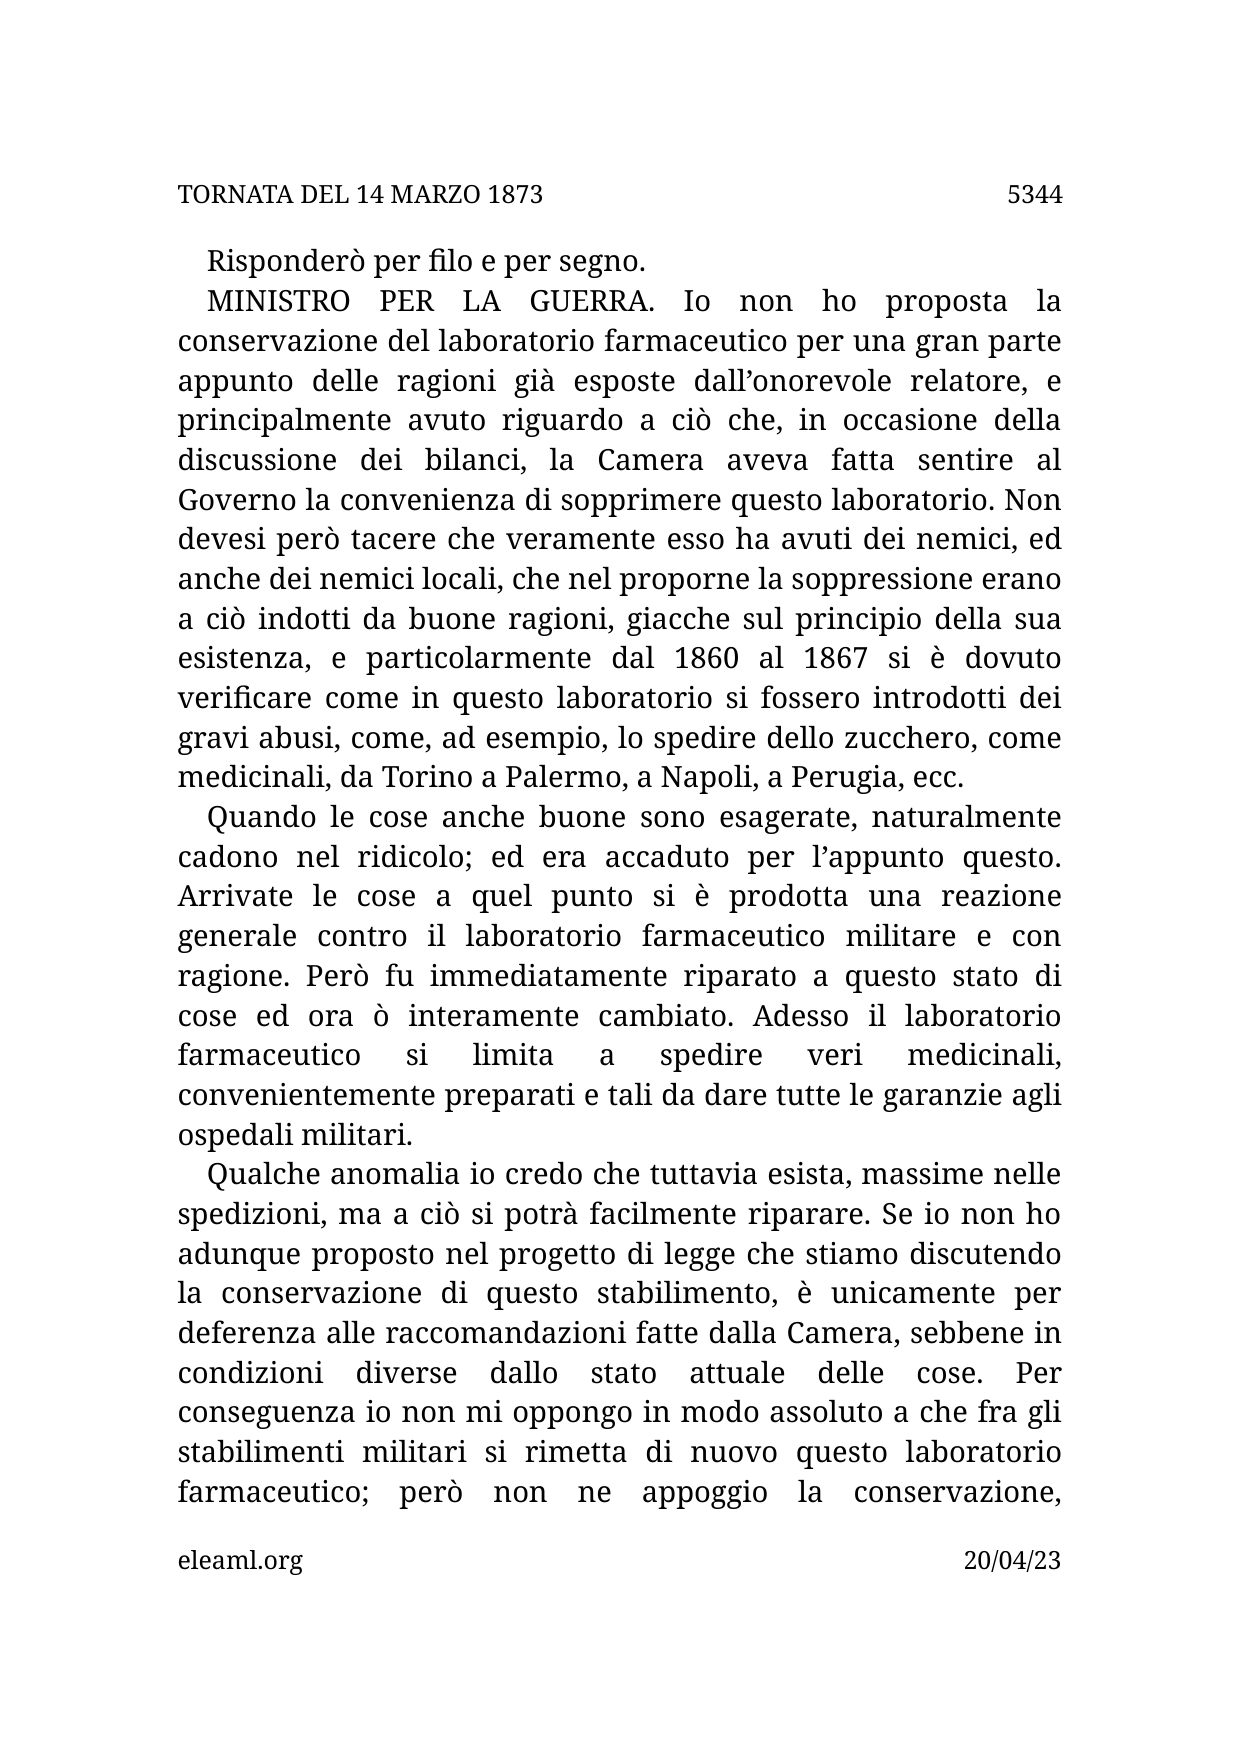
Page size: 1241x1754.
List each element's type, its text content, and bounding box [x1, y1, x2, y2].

text MINISTRO PER LA GUERRA. Io non ho proposta la conservazione del laboratorio farmaceutico per una gran parte appunto delle ragioni già esposte dall’onorevole relatore, e principalmente avuto riguardo a ciò che, in occasione della discussione dei bilanci, la Camera aveva fatta sentire al Governo la convenienza di sopprimere questo laboratorio. Non devesi però tacere che veramente esso ha avuti dei nemici, ed anche dei nemici locali, che nel proporne la soppressione erano a ciò indotti da buone ragioni, giacche sul principio della sua esistenza, e particolarmente dal 1860 al 1867 si è dovuto verificare come in questo laboratorio si fossero introdotti dei gravi abusi, come, ad esempio, lo spedire dello zucchero, come medicinali, da Torino a Palermo, a Napoli, a Perugia, ecc. [177, 280, 1063, 796]
text Quando le cose anche buone sono esagerate, naturalmente cadono nel ridicolo; ed era accaduto per l’appunto questo. Arrivate le cose a quel punto si è prodotta una reazione generale contro il laboratorio farmaceutico militare e con ragione. Però fu immediatamente riparato a questo stato di cose ed ora ò interamente cambiato. Adesso il laboratorio farmaceutico si limita a spedire veri medicinali, convenientemente preparati e tali da dare tutte le garanzie agli ospedali militari. [177, 796, 1063, 1153]
text Qualche anomalia io credo che tuttavia esista, massime nelle spedizioni, ma a ciò si potrà facilmente riparare. Se io non ho adunque proposto nel progetto di legge che stiamo discutendo la conservazione di questo stabilimento, è unicamente per deferenza alle raccomandazioni fatte dalla Camera, sebbene in condizioni diverse dallo stato attuale delle cose. Per conseguenza io non mi oppongo in modo assoluto a che fra gli stabilimenti militari si rimetta di nuovo questo laboratorio farmaceutico; però non ne appoggio la conservazione, [177, 1153, 1063, 1511]
text Risponderò per filo e per segno. [177, 241, 1063, 280]
